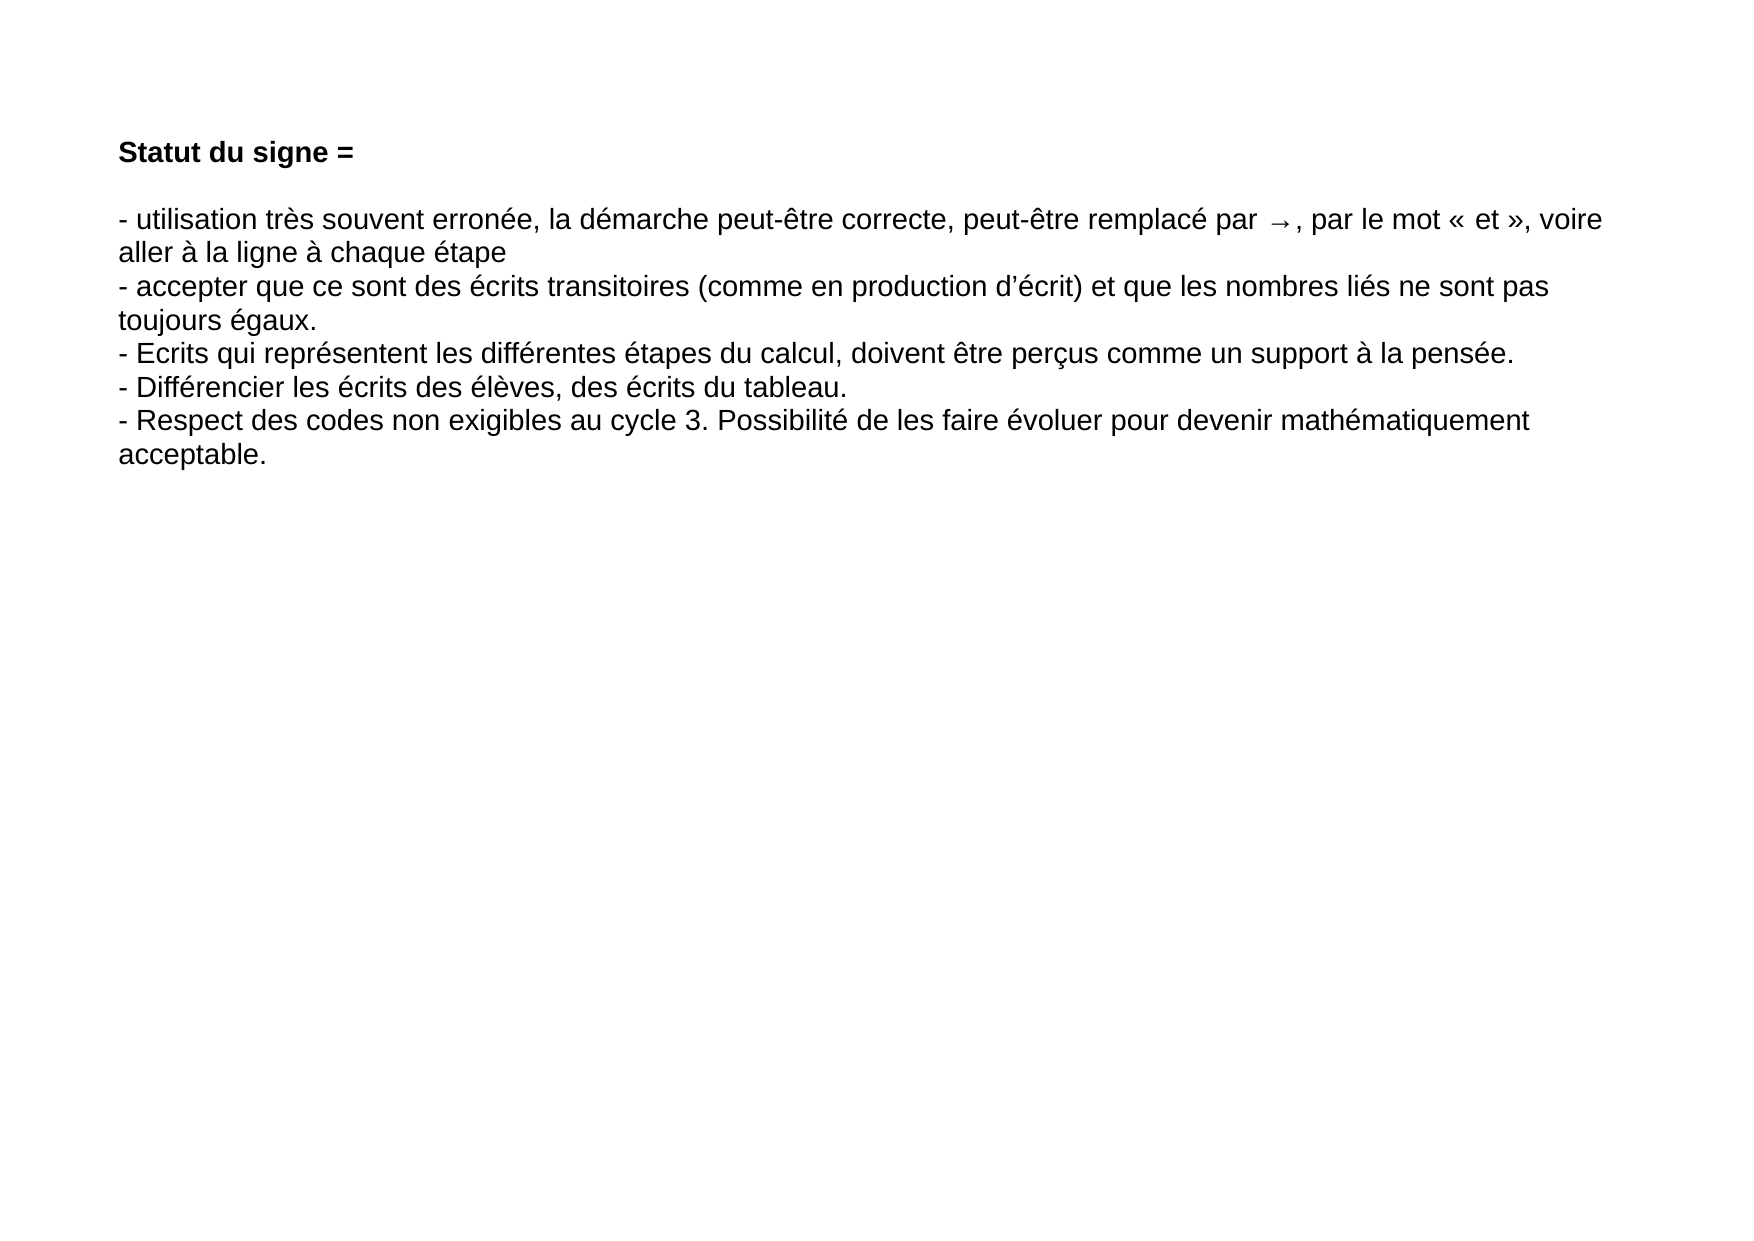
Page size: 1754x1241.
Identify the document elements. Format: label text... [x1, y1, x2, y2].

text - accepter que ce sont des écrits transitoires (comme en production d’écrit) et que les nombres liés ne sont pas toujours égaux. [118, 269, 1636, 336]
text - Ecrits qui représentent les différentes étapes du calcul, doivent être perçus comme un support à la pensée. [118, 336, 1636, 369]
text - utilisation très souvent erronée, la démarche peut-être correcte, peut-être remplacé par →, par le mot « et », voire aller à la ligne à chaque étape [118, 202, 1636, 269]
text - Différencier les écrits des élèves, des écrits du tableau. [118, 369, 1636, 403]
text - Respect des codes non exigibles au cycle 3. Possibilité de les faire évoluer pour devenir mathématiquement acceptable. [118, 403, 1636, 470]
text Statut du signe = [118, 135, 1636, 168]
